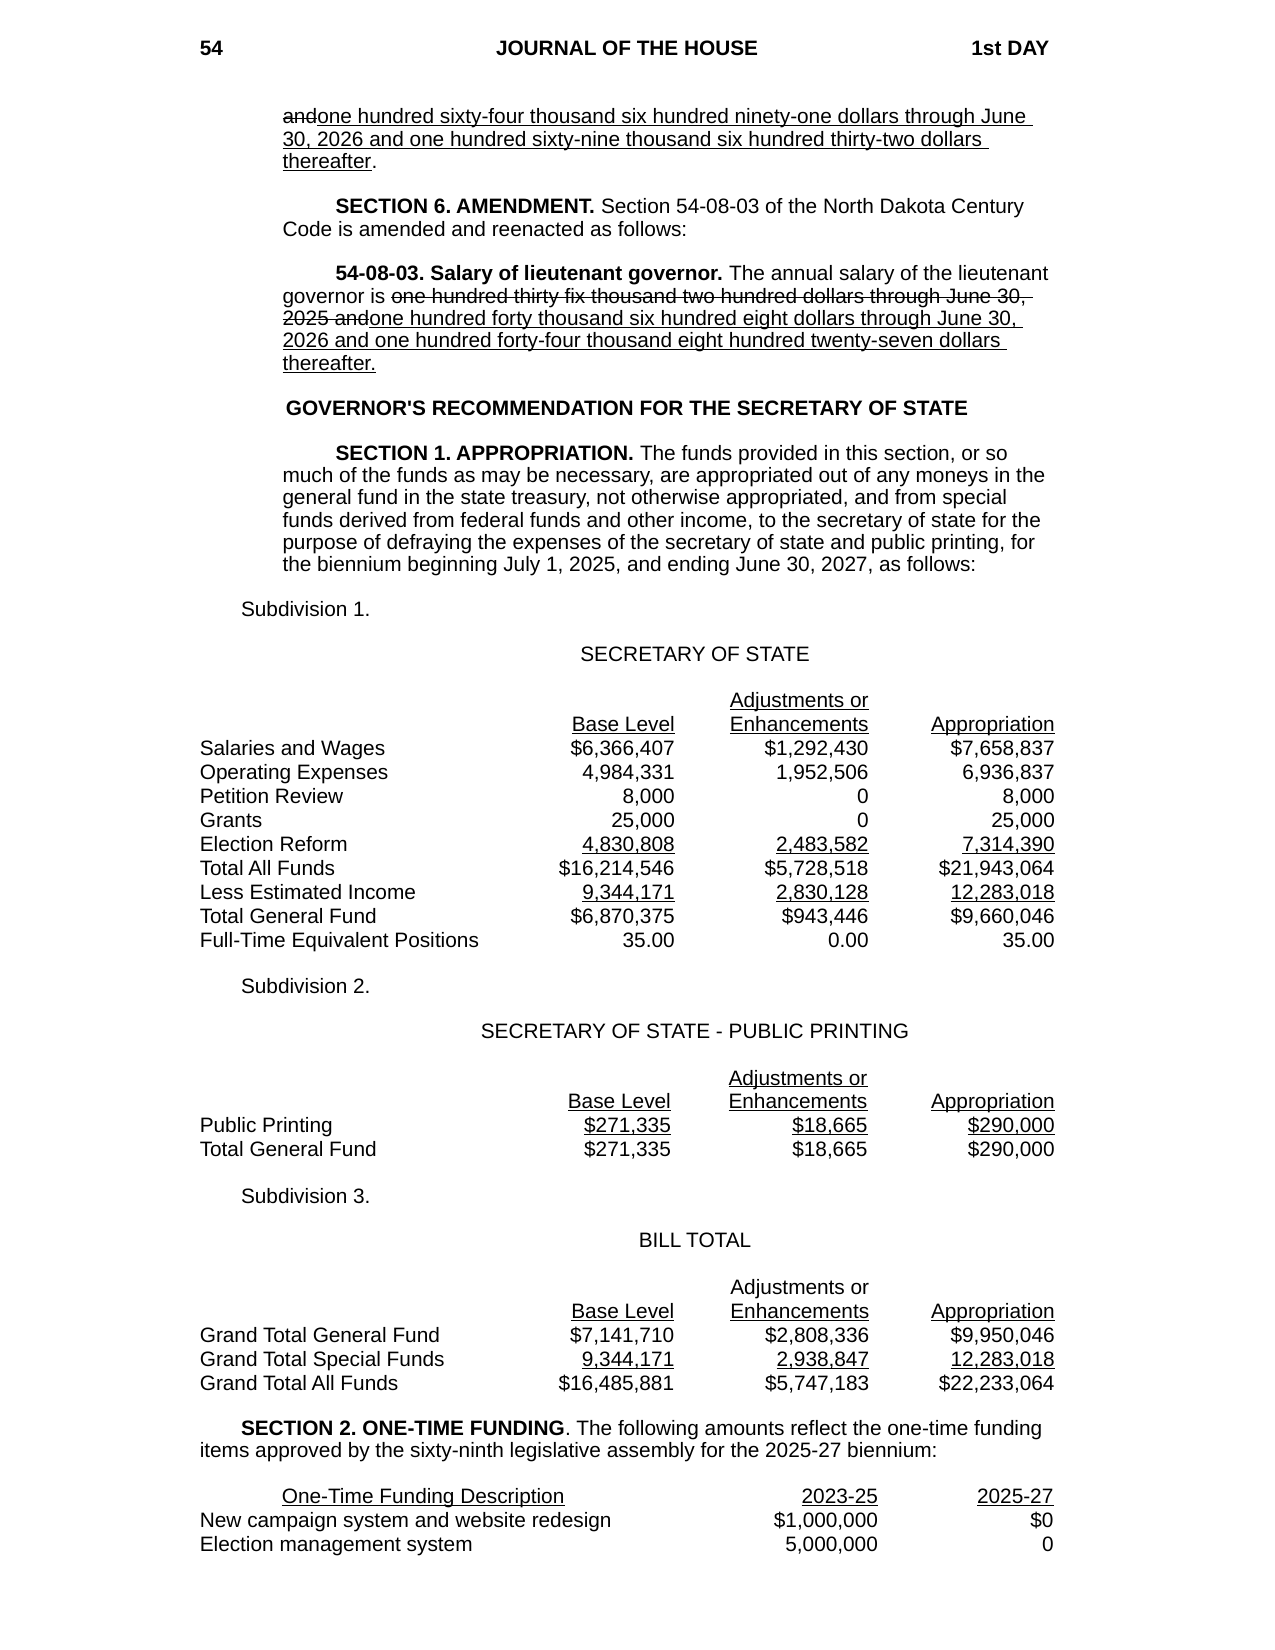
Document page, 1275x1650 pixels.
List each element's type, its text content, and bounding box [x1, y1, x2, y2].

table_cell $16,214,546 [499, 856, 674, 880]
title GOVERNOR'S RECOMMENDATION FOR THE SECRETARY OF STATE [199, 397, 1054, 419]
table_header Base Level [499, 688, 674, 736]
table_cell $0 [878, 1508, 1053, 1532]
table_cell 4,984,331 [499, 760, 674, 784]
text SECRETARY OF STATE - PUBLIC PRINTING [282, 1021, 1054, 1043]
table_header [200, 1065, 504, 1113]
table_cell 6,936,837 [868, 760, 1054, 784]
table_cell $16,485,881 [482, 1371, 674, 1394]
table_cell $6,870,375 [499, 904, 674, 928]
table_cell Grants [200, 808, 499, 832]
table_header Base Level [504, 1065, 671, 1113]
table_cell 12,283,018 [868, 880, 1054, 904]
table_cell $943,446 [675, 904, 868, 928]
table_cell Election management system [200, 1532, 646, 1556]
table_cell Grand Total Special Funds [200, 1347, 482, 1371]
table_cell $271,335 [504, 1137, 671, 1161]
table_cell 9,344,171 [499, 880, 674, 904]
table_cell 8,000 [868, 784, 1054, 808]
table_cell $271,335 [504, 1113, 671, 1137]
table_cell Less Estimated Income [200, 880, 499, 904]
table_cell Total All Funds [200, 856, 499, 880]
table_cell 0 [1045, 1538, 1051, 1550]
text SECTION 1. APPROPRIATION. The funds provided in this section, or so much of the funds as may be necessary, are appropriated out of any moneys in the general fund in the state treasury, not otherwise appropriated, and from special funds derived from federal funds and other income, to the secretary of state for the purpose of defraying the expenses of the secretary of state and public printing, for the biennium beginning July 1, 2025, and ending June 30, 2027, as follows: [282, 442, 1054, 576]
table_cell 2,483,582 [675, 832, 868, 856]
table_cell Grand Total General Fund [200, 1323, 482, 1347]
table_cell Salaries and Wages [200, 736, 499, 760]
table_cell $9,950,046 [869, 1323, 1054, 1347]
table_cell 35.00 [868, 928, 1054, 952]
table_cell 2,938,847 [674, 1347, 869, 1371]
table_cell 4,830,808 [499, 832, 674, 856]
table_cell Election Reform [200, 832, 499, 856]
table_cell 1,952,506 [675, 760, 868, 784]
table_cell $1,000,000 [646, 1508, 878, 1532]
table_cell $290,000 [867, 1113, 1054, 1137]
table_cell 8,000 [499, 784, 674, 808]
text BILL TOTAL [282, 1230, 1054, 1252]
table_cell $1,292,430 [675, 736, 868, 760]
table_header 2025-27 [878, 1484, 1053, 1508]
table_cell $290,000 [867, 1137, 1054, 1161]
table_cell Grand Total All Funds [200, 1371, 482, 1394]
table_cell $18,665 [671, 1137, 867, 1161]
table_cell 25,000 [868, 808, 1054, 832]
table_cell Petition Review [200, 784, 499, 808]
table_cell Total General Fund [200, 904, 499, 928]
text SECTION 2. ONE-TIME FUNDING. The following amounts reflect the one-time funding items approved by the sixty-ninth legislative assembly for the 2025-27 biennium: [199, 1417, 1054, 1462]
table_cell $9,660,046 [868, 904, 1054, 928]
table_cell 2,830,128 [675, 880, 868, 904]
table_cell Operating Expenses [200, 760, 499, 784]
table_cell 0 [675, 808, 868, 832]
text SECRETARY OF STATE [282, 643, 1054, 666]
table_cell Full-Time Equivalent Positions [200, 928, 499, 952]
table_cell $7,141,710 [482, 1323, 674, 1347]
table_cell 0 [0, 0, 118, 42]
table_header Adjustments or Enhancements [675, 688, 868, 736]
table_cell 25,000 [499, 808, 674, 832]
table_cell $18,665 [671, 1113, 867, 1137]
table_header Base Level [482, 1275, 674, 1323]
table_cell Public Printing [200, 1113, 504, 1137]
table_cell $6,366,407 [499, 736, 674, 760]
table_cell Total General Fund [200, 1137, 504, 1161]
table_cell 7,314,390 [868, 832, 1054, 856]
table_header Appropriation [869, 1275, 1054, 1323]
table_cell $21,943,064 [868, 856, 1054, 880]
table_header [200, 688, 499, 736]
table_cell $5,747,183 [674, 1371, 869, 1394]
table_header One-Time Funding Description [200, 1484, 646, 1508]
table_header [200, 1275, 482, 1323]
table_cell New campaign system and website redesign [200, 1508, 646, 1532]
table_header 2023-25 [646, 1484, 878, 1508]
table_cell $22,233,064 [869, 1371, 1054, 1394]
table_header Appropriation [867, 1065, 1054, 1113]
table_cell 35.00 [499, 928, 674, 952]
table_cell 12,283,018 [869, 1347, 1054, 1371]
table_header Adjustments or Enhancements [674, 1275, 869, 1323]
table_cell 0 [675, 784, 868, 808]
text SECTION 6. AMENDMENT. Section 54-08-03 of the North Dakota Century Code is amended and reenacted as follows: [282, 196, 1054, 240]
text andone hundred sixty-four thousand six hundred ninety-one dollars through June 30, 2026 and one hundred sixty-nine thousand six hundred thirty-two dollars thereafter. [282, 106, 1054, 173]
table_header Appropriation [868, 688, 1054, 736]
text Subdivision 2. [199, 976, 1054, 998]
table_cell 9,344,171 [482, 1347, 674, 1371]
table_cell $2,808,336 [674, 1323, 869, 1347]
table_cell 5,000,000 [646, 1532, 878, 1556]
text Subdivision 1. [199, 599, 1054, 621]
table_cell $7,658,837 [868, 736, 1054, 760]
text 54-08-03. Salary of lieutenant governor. The annual salary of the lieutenant governor is one hundred thirty fix thousand two hundred dollars through June 30, 2025 andone hundred forty thousand six hundred eight dollars through June 30, 2026 and one hundred forty-four thousand eight hundred twenty-seven dollars thereafter. [282, 263, 1054, 375]
table_cell $5,728,518 [675, 856, 868, 880]
table_cell 0 [878, 1532, 1053, 1556]
table_cell 0.00 [675, 928, 868, 952]
table_header Adjustments or Enhancements [671, 1065, 867, 1113]
text Subdivision 3. [199, 1185, 1054, 1208]
